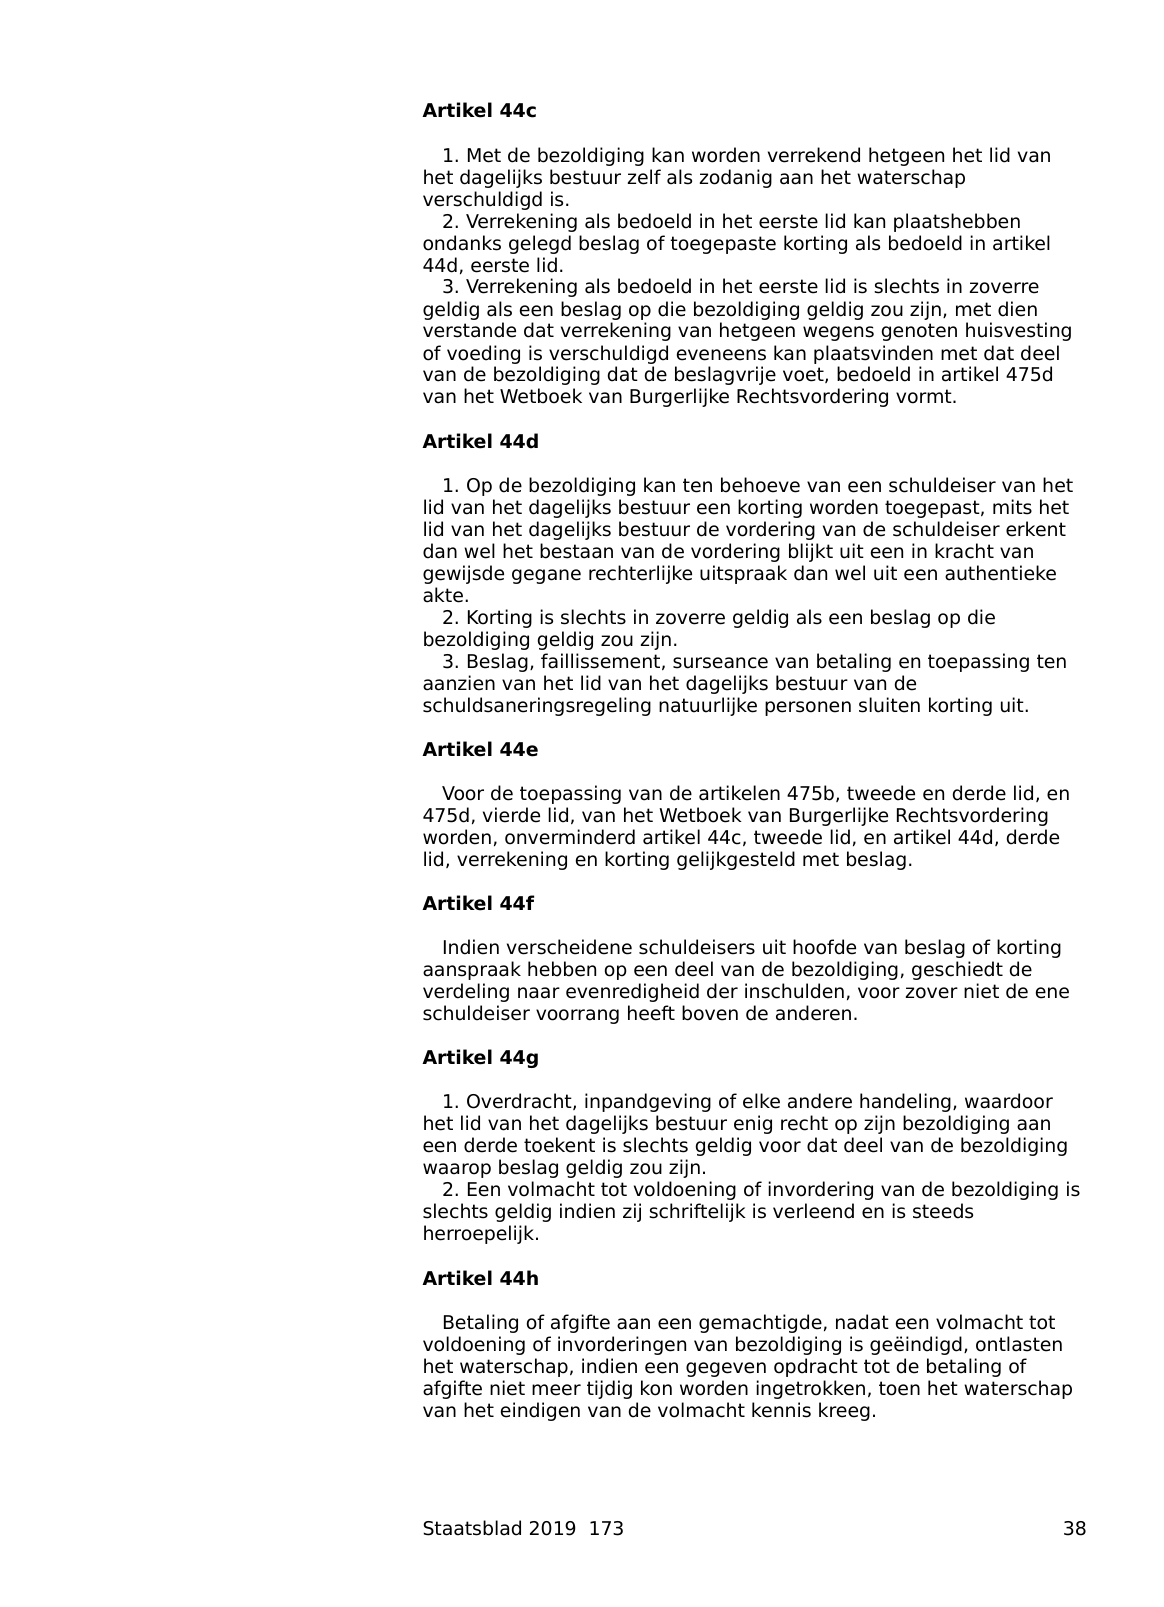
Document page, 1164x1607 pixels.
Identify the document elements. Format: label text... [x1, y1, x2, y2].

text Betaling of afgifte aan een gemachtigde, nadat een volmacht tot voldoening of invorderingen van bezoldiging is geëindigd, ontlasten het waterschap, indien een gegeven opdracht tot de betaling of afgifte niet meer tijdig kon worden ingetrokken, toen het waterschap van het eindigen van de volmacht kennis kreeg. [422, 1312, 1087, 1421]
text Indien verscheidene schuldeisers uit hoofde van beslag of korting aanspraak hebben op een deel van de bezoldiging, geschiedt de verdeling naar evenredigheid der inschulden, voor zover niet de ene schuldeiser voorrang heeft boven de anderen. [422, 937, 1087, 1025]
text 2. Verrekening als bedoeld in het eerste lid kan plaatshebben ondanks gelegd beslag of toegepaste korting als bedoeld in artikel 44d, eerste lid. [422, 211, 1087, 276]
text 2. Een volmacht tot voldoening of invordering van de bezoldiging is slechts geldig indien zij schriftelijk is verleend en is steeds herroepelijk. [422, 1179, 1087, 1245]
subtitle Artikel 44f [422, 893, 1087, 915]
text 2. Korting is slechts in zoverre geldig als een beslag op die bezoldiging geldig zou zijn. [422, 607, 1087, 651]
subtitle Artikel 44h [422, 1267, 1087, 1289]
text 1. Overdracht, inpandgeving of elke andere handeling, waardoor het lid van het dagelijks bestuur enig recht op zijn bezoldiging aan een derde toekent is slechts geldig voor dat deel van de bezoldiging waarop beslag geldig zou zijn. [422, 1091, 1087, 1179]
text 1. Op de bezoldiging kan ten behoeve van een schuldeiser van het lid van het dagelijks bestuur een korting worden toegepast, mits het lid van het dagelijks bestuur de vordering van de schuldeiser erkent dan wel het bestaan van de vordering blijkt uit een in kracht van gewijsde gegane rechterlijke uitspraak dan wel uit een authentieke akte. [422, 475, 1087, 607]
text 1. Met de bezoldiging kan worden verrekend hetgeen het lid van het dagelijks bestuur zelf als zodanig aan het waterschap verschuldigd is. [422, 144, 1087, 211]
subtitle Artikel 44g [422, 1047, 1087, 1069]
text 3. Beslag, faillissement, surseance van betaling en toepassing ten aanzien van het lid van het dagelijks bestuur van de schuldsaneringsregeling natuurlijke personen sluiten korting uit. [422, 651, 1087, 716]
subtitle Artikel 44c [422, 100, 1087, 122]
text 3. Verrekening als bedoeld in het eerste lid is slechts in zoverre geldig als een beslag op die bezoldiging geldig zou zijn, met dien verstande dat verrekening van hetgeen wegens genoten huisvesting of voeding is verschuldigd eveneens kan plaatsvinden met dat deel van de bezoldiging dat de beslagvrije voet, bedoeld in artikel 475d van het Wetboek van Burgerlijke Rechtsvordering vormt. [422, 276, 1087, 408]
subtitle Artikel 44d [422, 431, 1087, 452]
subtitle Artikel 44e [422, 739, 1087, 761]
text Voor de toepassing van de artikelen 475b, tweede en derde lid, en 475d, vierde lid, van het Wetboek van Burgerlijke Rechtsvordering worden, onverminderd artikel 44c, tweede lid, en artikel 44d, derde lid, verrekening en korting gelijkgesteld met beslag. [422, 783, 1087, 871]
